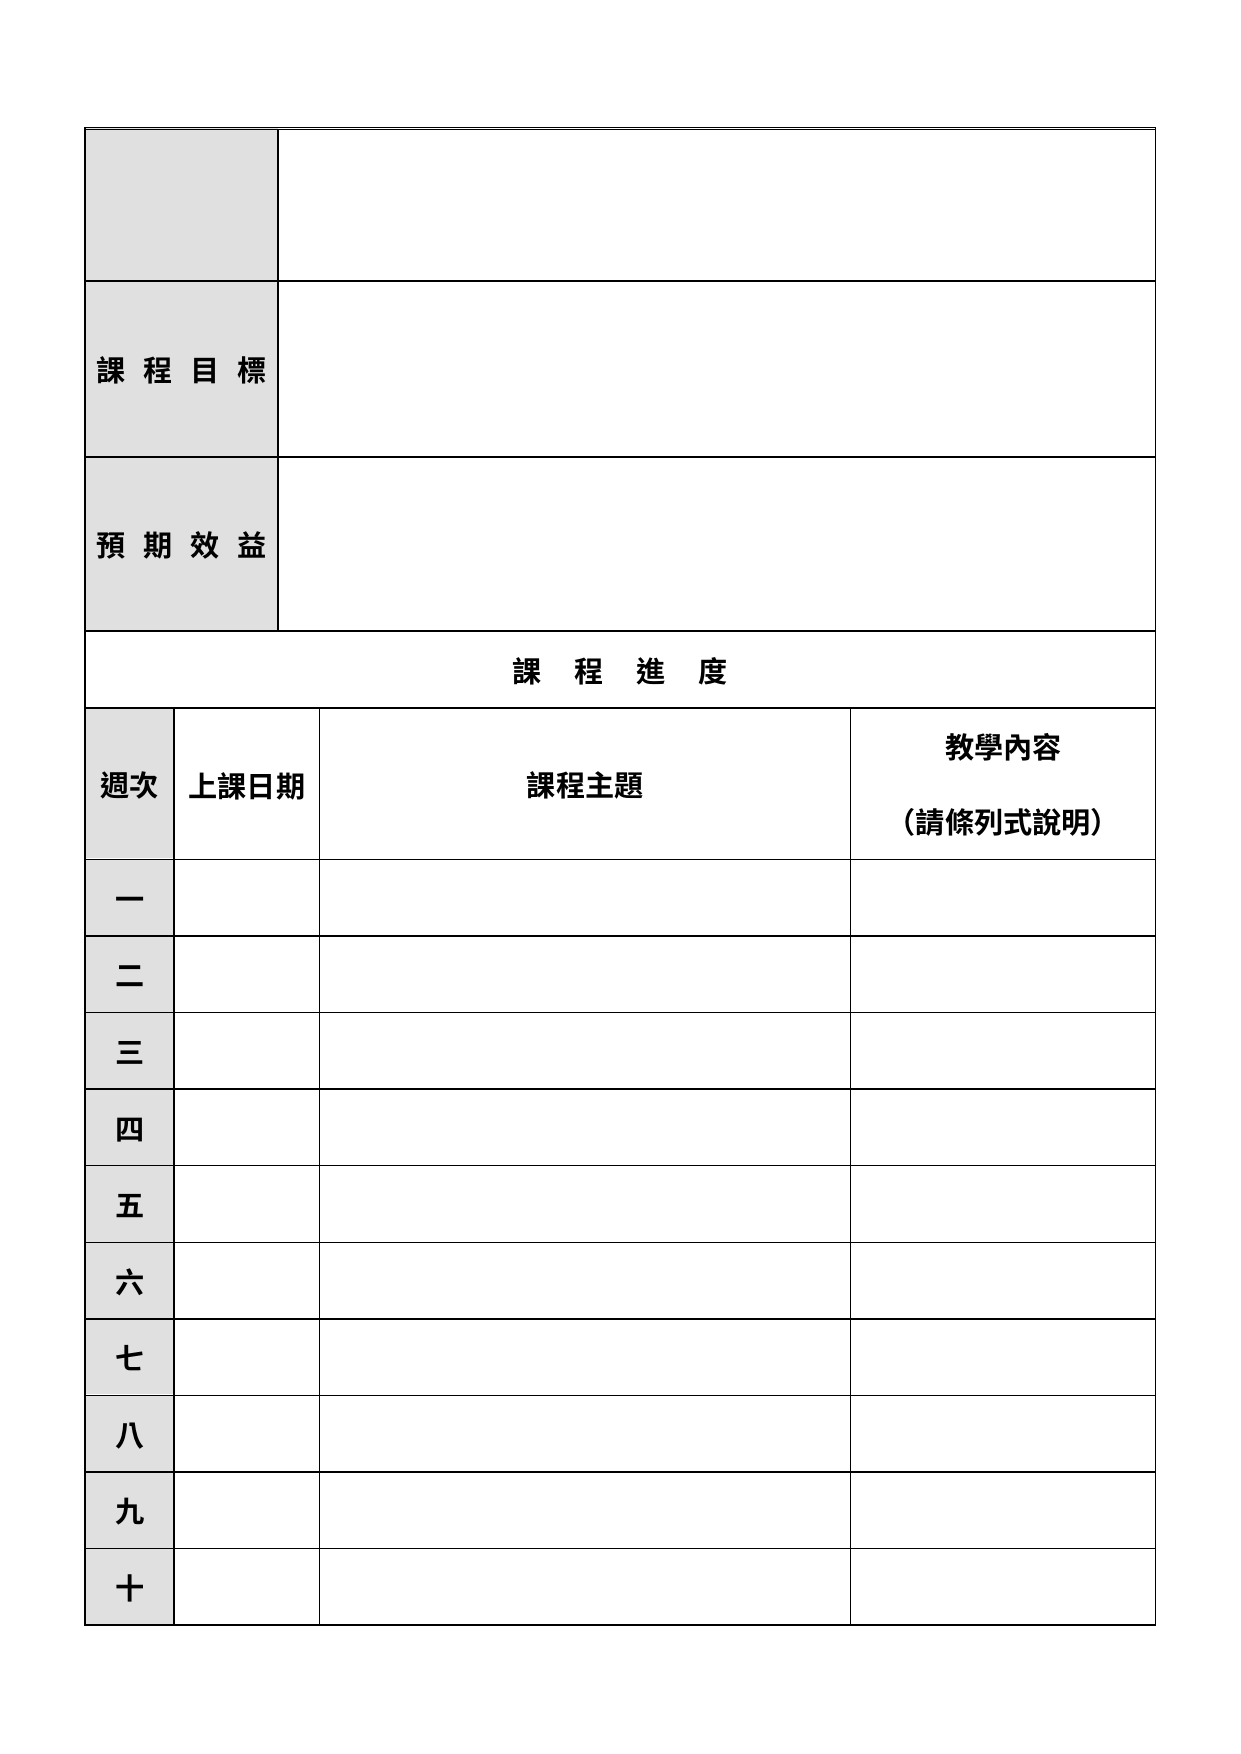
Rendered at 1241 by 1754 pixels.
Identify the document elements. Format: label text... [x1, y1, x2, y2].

table_cell [320, 1243, 850, 1318]
table_cell [851, 1396, 1155, 1471]
table_cell [175, 1090, 319, 1165]
table_cell 上課日期 [175, 709, 319, 858]
table_cell 十 [86, 1549, 173, 1624]
table_cell [851, 1243, 1155, 1318]
table_cell [86, 130, 277, 280]
table_cell [175, 1013, 319, 1088]
table_cell 六 [86, 1243, 173, 1318]
table_cell [175, 1243, 319, 1318]
table_cell 教學內容 （請條列式說明） [851, 709, 1155, 858]
table_cell 五 [86, 1166, 173, 1241]
table_cell 七 [86, 1320, 173, 1394]
table_cell [175, 937, 319, 1012]
table_cell 九 [86, 1473, 173, 1548]
table_cell 預期效益 [86, 458, 277, 630]
table_cell [851, 1090, 1155, 1165]
table_cell [175, 1473, 319, 1548]
table_cell [175, 1166, 319, 1241]
table_cell 課 程 進 度 [86, 632, 1155, 707]
table_cell [175, 1320, 319, 1394]
table_cell [175, 1549, 319, 1624]
table_cell [279, 458, 1155, 630]
table_cell [175, 1396, 319, 1471]
table_cell 一 [86, 860, 173, 935]
table_cell [279, 130, 1155, 280]
table_cell [175, 860, 319, 935]
table_cell 三 [86, 1013, 173, 1088]
table_cell [320, 1396, 850, 1471]
table_cell 四 [86, 1090, 173, 1165]
table_cell 課程主題 [320, 709, 850, 858]
table_cell [851, 937, 1155, 1012]
table_cell [320, 937, 850, 1012]
table_cell 課程目標 [86, 282, 277, 456]
table_cell [320, 1090, 850, 1165]
table_cell [851, 1549, 1155, 1624]
table_cell [320, 1549, 850, 1624]
table_cell [851, 1166, 1155, 1241]
table_cell [851, 1473, 1155, 1548]
table_cell 八 [86, 1396, 173, 1471]
table_cell [851, 1320, 1155, 1394]
table_cell [851, 1013, 1155, 1088]
table_cell [320, 1473, 850, 1548]
table_cell [320, 860, 850, 935]
table_cell [320, 1166, 850, 1241]
table_cell 週次 [86, 709, 173, 858]
table_cell [851, 860, 1155, 935]
table_cell [320, 1013, 850, 1088]
table_cell [279, 282, 1155, 456]
table_cell 二 [86, 937, 173, 1012]
table_cell [320, 1320, 850, 1394]
